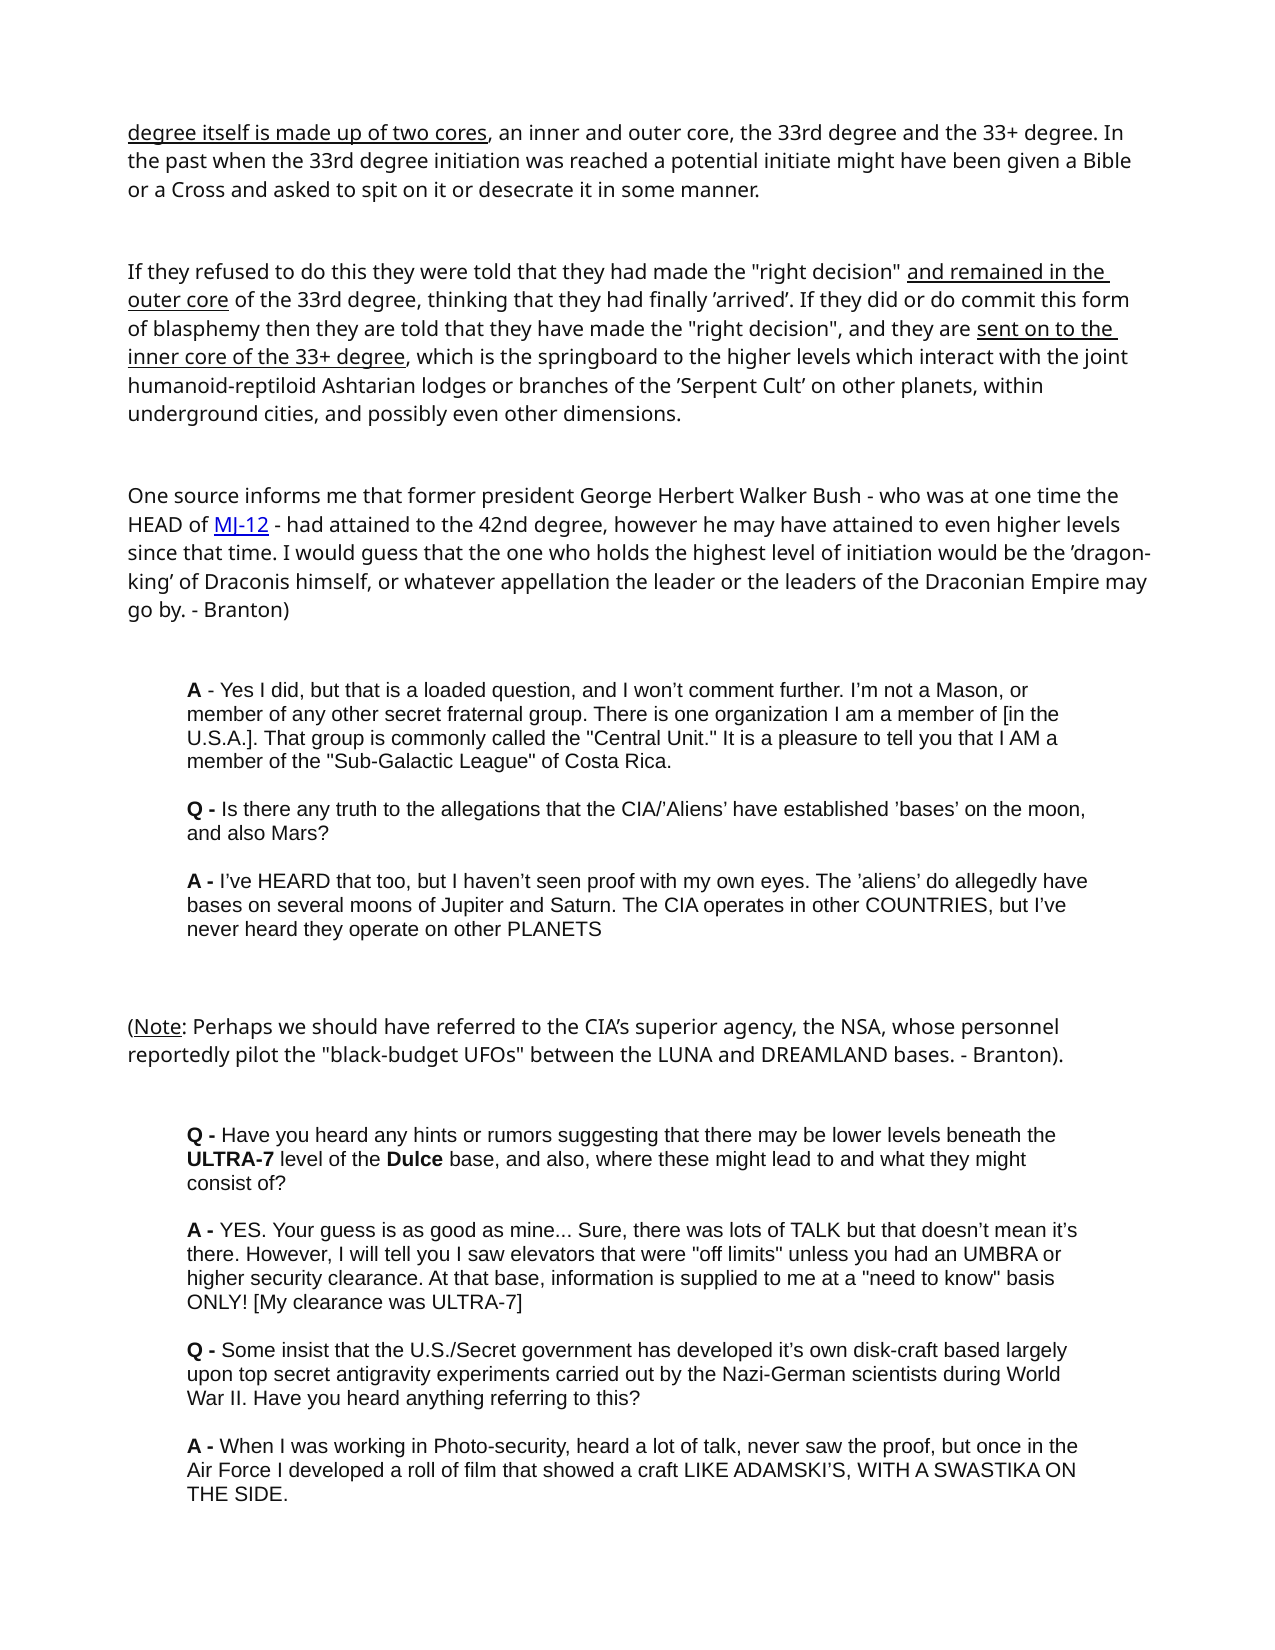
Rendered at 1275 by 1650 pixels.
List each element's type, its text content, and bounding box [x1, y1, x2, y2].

text One source informs me that former president George Herbert Walker Bush - who was at one time the HEAD of MJ-12 - had attained to the 42nd degree, however he may have attained to even higher levels since that time. I would guess that the one who holds the highest level of initiation would be the ’dragon-king’ of Draconis himself, or whatever appellation the leader or the leaders of the Draconian Empire may go by. - Branton) [127, 482, 1154, 624]
text (Note: Perhaps we should have referred to the CIA’s superior agency, the NSA, whose personnel reportedly pilot the "black-budget UFOs" between the LUNA and DREAMLAND bases. - Branton). [127, 1012, 1154, 1069]
text degree itself is made up of two cores, an inner and outer core, the 33rd degree and the 33+ degree. In the past when the 33rd degree initiation was reached a potential initiate might have been given a Bible or a Cross and asked to spit on it or desecrate it in some manner. [127, 118, 1154, 203]
text A - Yes I did, but that is a loaded question, and I won’t comment further. I’m not a Mason, or member of any other secret fraternal group. There is one organization I am a member of [in the U.S.A.]. That group is commonly called the "Central Unit." It is a pleasure to tell you that I AM a member of the "Sub-Galactic League" of Costa Rica. Q - Is there any truth to the allegations that the CIA/’Aliens’ have established ’bases’ on the moon, and also Mars? A - I’ve HEARD that too, but I haven’t seen proof with my own eyes. The ’aliens’ do allegedly have bases on several moons of Jupiter and Saturn. The CIA operates in other COUNTRIES, but I’ve never heard they operate on other PLANETS [187, 677, 1095, 941]
text If they refused to do this they were told that they had made the "right decision" and remained in the outer core of the 33rd degree, thinking that they had finally ’arrived’. If they did or do commit this form of blasphemy then they are told that they have made the "right decision", and they are sent on to the inner core of the 33+ degree, which is the springboard to the higher levels which interact with the joint humanoid-reptiloid Ashtarian lodges or branches of the ’Serpent Cult’ on other planets, within underground cities, and possibly even other dimensions. [127, 257, 1154, 428]
text Q - Have you heard any hints or rumors suggesting that there may be lower levels beneath the ULTRA-7 level of the Dulce base, and also, where these might lead to and what they might consist of? A - YES. Your guess is as good as mine... Sure, there was lots of TALK but that doesn’t mean it’s there. However, I will tell you I saw elevators that were "off limits" unless you had an UMBRA or higher security clearance. At that base, information is supplied to me at a "need to know" basis ONLY! [My clearance was ULTRA-7] Q - Some insist that the U.S./Secret government has developed it’s own disk-craft based largely upon top secret antigravity experiments carried out by the Nazi-German scientists during World War II. Have you heard anything referring to this? A - When I was working in Photo-security, heard a lot of talk, never saw the proof, but once in the Air Force I developed a roll of film that showed a craft LIKE ADAMSKI’S, WITH A SWASTIKA ON THE SIDE. [187, 1122, 1095, 1506]
